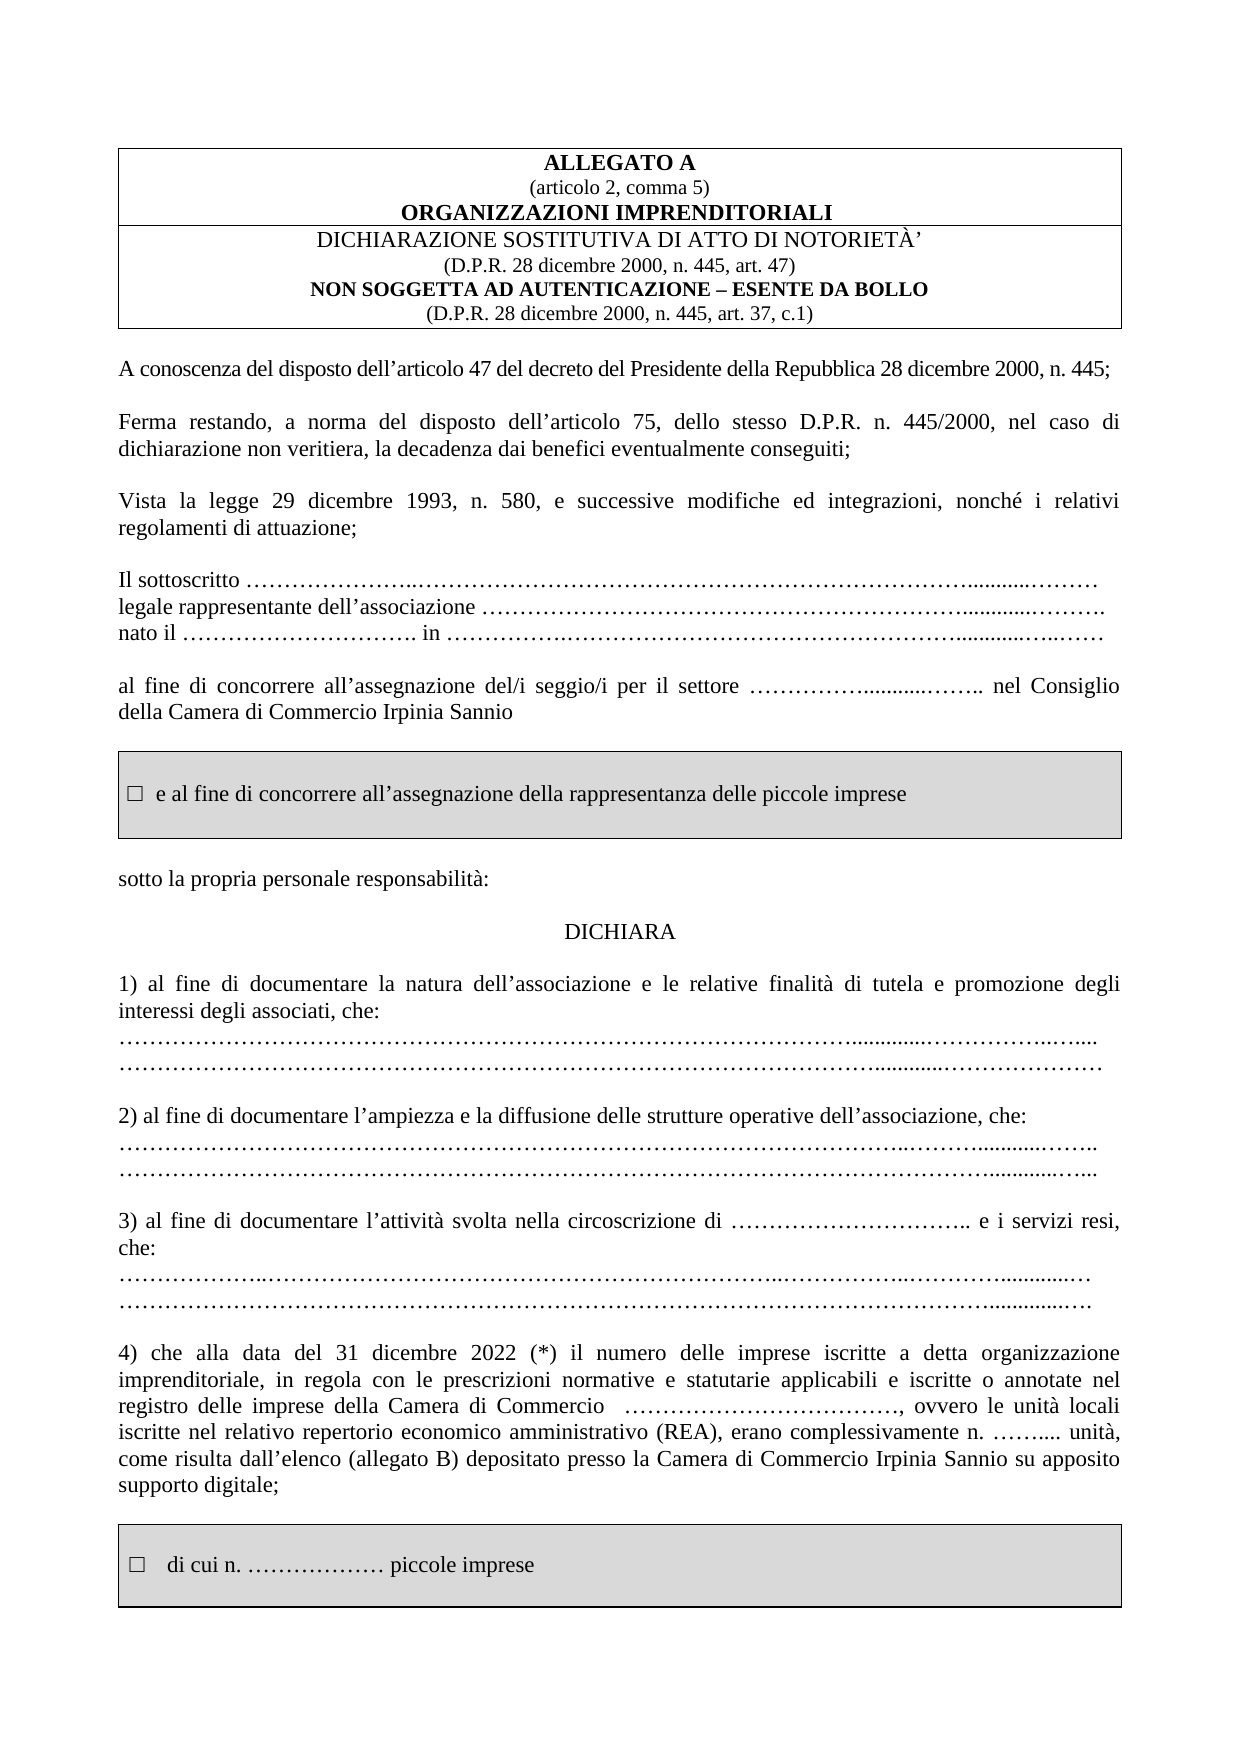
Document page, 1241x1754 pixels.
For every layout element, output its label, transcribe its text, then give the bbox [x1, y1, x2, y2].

text ………………………………………………………………………………………............………………… [118, 1049, 1122, 1076]
table_cell DICHIARAZIONE SOSTITUTIVA DI ATTO DI NOTORIETÀ’ (D.P.R. 28 dicembre 2000, n. 445, art. 47) NON SOGGETTA AD AUTENTICAZIONE – ESENTE DA BOLLO (D.P.R. 28 dicembre 2000, n. 445, art. 37, c.1) [119, 226, 1121, 328]
text A conoscenza del disposto dell’articolo 47 del decreto del Presidente della Repubblica 28 dicembre 2000, n. 445; [118, 356, 1122, 382]
text Ferma restando, a norma del disposto dell’articolo 75, dello stesso D.P.R. n. 445/2000, nel caso di dichiarazione non veritiera, la decadenza dai benefici eventualmente conseguiti; [118, 408, 1122, 461]
text al fine di concorrere all’assegnazione del/i seggio/i per il settore ……………...........…….. nel Consiglio della Camera di Commercio Irpinia Sannio [118, 672, 1122, 724]
text sotto la propria personale responsabilità: [118, 865, 1122, 891]
text Il sottoscritto …………………..………………………………………………………………...........……… [118, 566, 1122, 593]
text 2) al fine di documentare l’ampiezza e la diffusione delle strutture operative dell’associazione, che: [118, 1102, 1122, 1128]
text ………………..…………………………………………………………..……………..…………............… [118, 1260, 1122, 1287]
text 1) al fine di documentare la natura dell’associazione e le relative finalità di tutela e promozione degli interessi degli associati, che: [118, 970, 1122, 1023]
text legale rappresentante dell’associazione ………………………………………………………............………. [118, 593, 1122, 619]
text …………………………………………………………………………………………..………...........…….. [118, 1128, 1122, 1155]
list e al fine di concorrere all’assegnazione della rappresentanza delle piccole imprese [119, 777, 1121, 806]
text …………………………………………………………………………………………………….............…. [118, 1287, 1122, 1313]
text ……………………………………………………………………………………………………............…... [118, 1155, 1122, 1181]
text 3) al fine di documentare l’attività svolta nella circoscrizione di ………………………….. e i servizi resi, che: [118, 1208, 1122, 1260]
text Vista la legge 29 dicembre 1993, n. 580, e successive modifiche ed integrazioni, nonché i relativi regolamenti di attuazione; [118, 487, 1122, 540]
text nato il …………………………. in …………….……………………………………………............…..…… [118, 619, 1122, 645]
table_header di cui n. ……………… piccole imprese [119, 1525, 1121, 1606]
text …………………………………………………………………………………….............……………..….... [118, 1023, 1122, 1049]
table_header ALLEGATO A (articolo 2, comma 5) ORGANIZZAZIONI IMPRENDITORIALI [119, 149, 1121, 225]
text DICHIARA [118, 918, 1122, 944]
text 4) che alla data del 31 dicembre 2022 (*) il numero delle imprese iscritte a detta organizzazione imprenditoriale, in regola con le prescrizioni normative e statutarie applicabili e iscritte o annotate nel registro delle imprese della Camera di Commercio ………………………………, ovvero le unità locali iscritte nel relativo repertorio economico amministrativo (REA), erano complessivamente n. …….... unità, come risulta dall’elenco (allegato B) depositato presso la Camera di Commercio Irpinia Sannio su apposito supporto digitale; [118, 1339, 1122, 1497]
